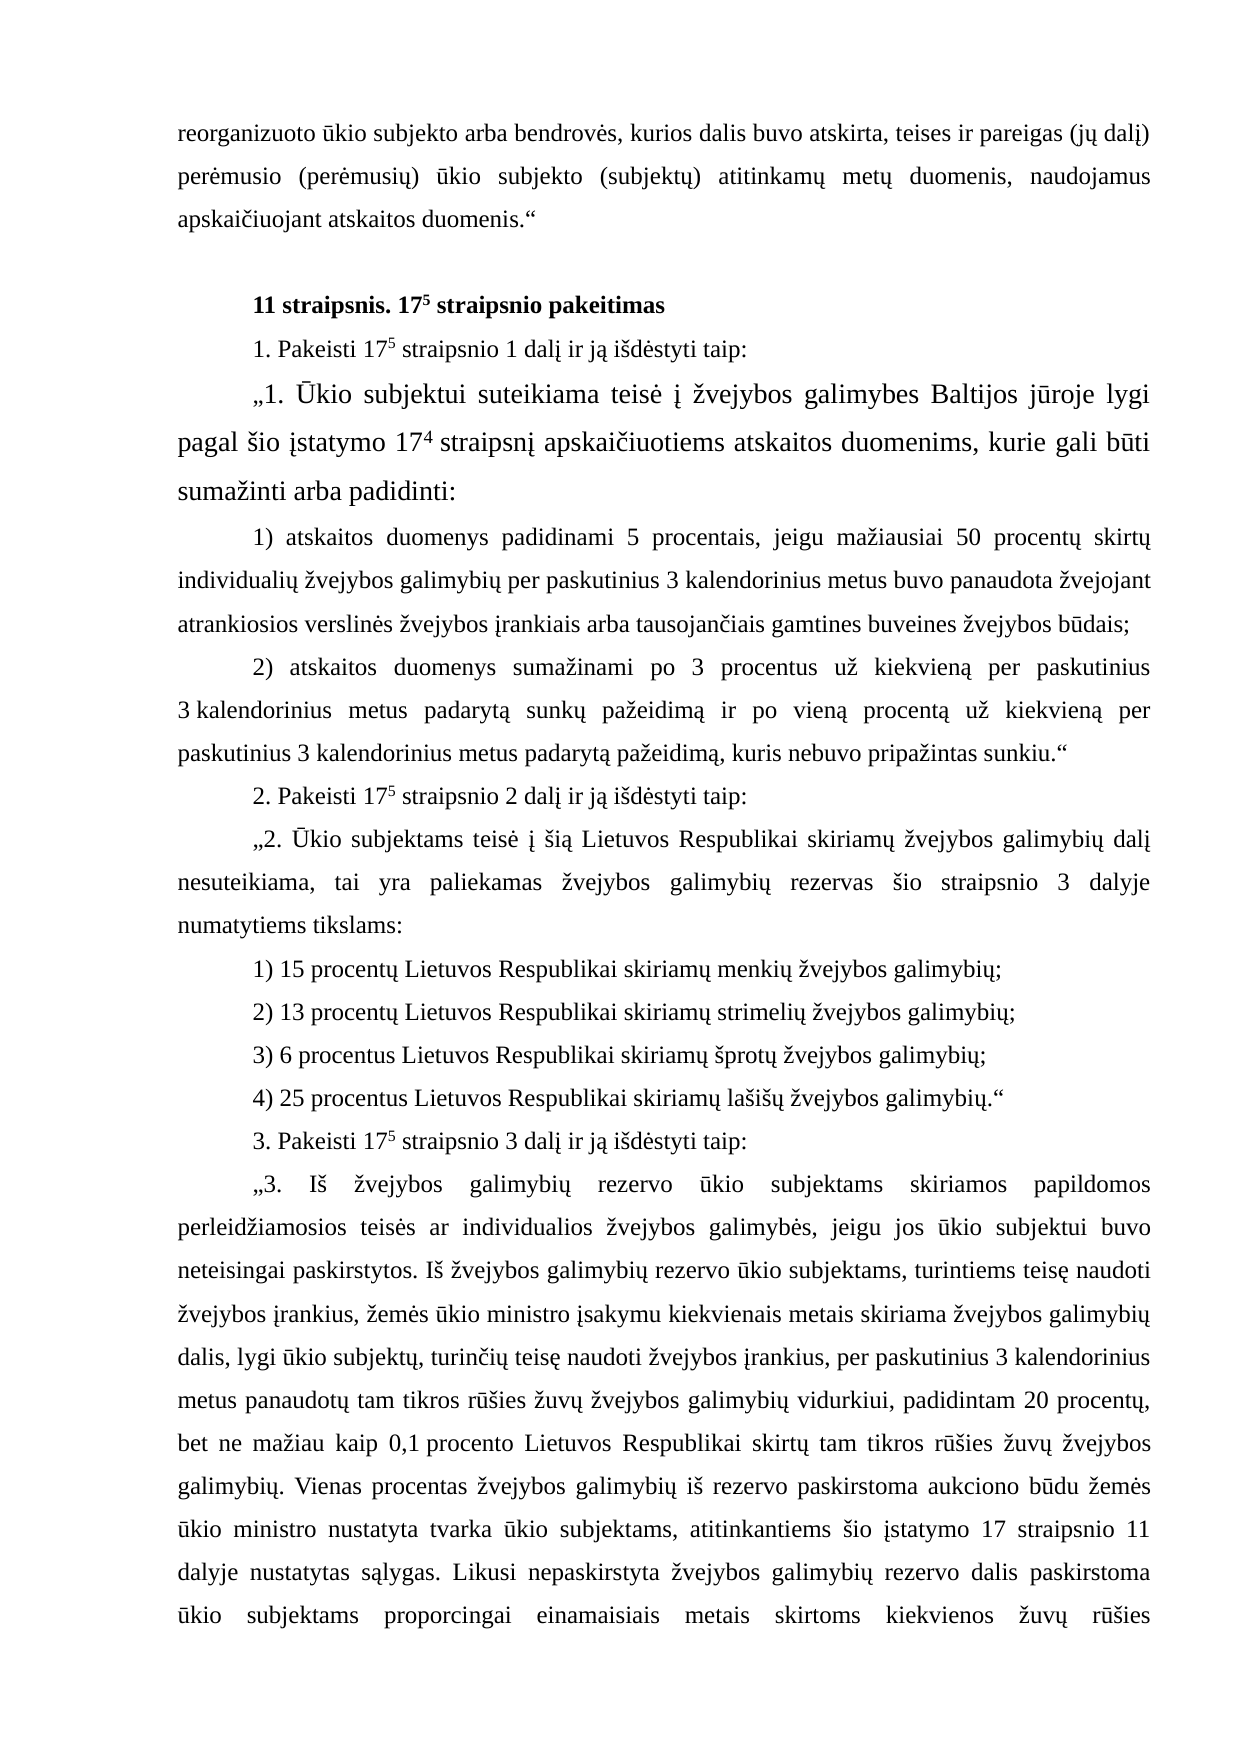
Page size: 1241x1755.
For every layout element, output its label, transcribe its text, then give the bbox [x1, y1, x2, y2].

text 2) 13 procentų Lietuvos Respublikai skiriamų strimelių žvejybos galimybių; [177, 997, 1152, 1026]
text 4) 25 procentus Lietuvos Respublikai skiriamų lašišų žvejybos galimybių.“ [177, 1083, 1152, 1112]
text 3) 6 procentus Lietuvos Respublikai skiriamų šprotų žvejybos galimybių; [177, 1040, 1152, 1069]
text 1. Pakeisti 175 straipsnio 1 dalį ir ją išdėstyti taip: [177, 334, 1152, 362]
text 1) atskaitos duomenys padidinami 5 procentais, jeigu mažiausiai 50 procentų skirtų individualių žvejybos galimybių per paskutinius 3 kalendorinius metus buvo panaudota žvejojant atrankiosios verslinės žvejybos įrankiais arba tausojančiais gamtines buveines žvejybos būdais; [177, 522, 1152, 637]
text 11 straipsnis. 175 straipsnio pakeitimas [177, 291, 1152, 319]
text „3. Iš žvejybos galimybių rezervo ūkio subjektams skiriamos papildomos perleidžiamosios teisės ar individualios žvejybos galimybės, jeigu jos ūkio subjektui buvo neteisingai paskirstytos. Iš žvejybos galimybių rezervo ūkio subjektams, turintiems teisę naudoti žvejybos įrankius, žemės ūkio ministro įsakymu kiekvienais metais skiriama žvejybos galimybių dalis, lygi ūkio subjektų, turinčių teisę naudoti žvejybos įrankius, per paskutinius 3 kalendorinius metus panaudotų tam tikros rūšies žuvų žvejybos galimybių vidurkiui, padidintam 20 procentų, bet ne mažiau kaip 0,1 procento Lietuvos Respublikai skirtų tam tikros rūšies žuvų žvejybos galimybių. Vienas procentas žvejybos galimybių iš rezervo paskirstoma aukciono būdu žemės ūkio ministro nustatyta tvarka ūkio subjektams, atitinkantiems šio įstatymo 17 straipsnio 11 dalyje nustatytas sąlygas. Likusi nepaskirstyta žvejybos galimybių rezervo dalis paskirstoma ūkio subjektams proporcingai einamaisiais metais skirtoms kiekvienos žuvų rūšies [177, 1169, 1152, 1629]
text „2. Ūkio subjektams teisė į šią Lietuvos Respublikai skiriamų žvejybos galimybių dalį nesuteikiama, tai yra paliekamas žvejybos galimybių rezervas šio straipsnio 3 dalyje numatytiems tikslams: [177, 824, 1152, 939]
text 1) 15 procentų Lietuvos Respublikai skiriamų menkių žvejybos galimybių; [177, 954, 1152, 982]
text 2. Pakeisti 175 straipsnio 2 dalį ir ją išdėstyti taip: [177, 781, 1152, 810]
text „1. Ūkio subjektui suteikiama teisė į žvejybos galimybes Baltijos jūroje lygi pagal šio įstatymo 174 straipsnį apskaičiuotiems atskaitos duomenims, kurie gali būti sumažinti arba padidinti: [177, 377, 1152, 506]
text 2) atskaitos duomenys sumažinami po 3 procentus už kiekvieną per paskutinius 3 kalendorinius metus padarytą sunkų pažeidimą ir po vieną procentą už kiekvieną per paskutinius 3 kalendorinius metus padarytą pažeidimą, kuris nebuvo pripažintas sunkiu.“ [177, 652, 1152, 767]
text 3. Pakeisti 175 straipsnio 3 dalį ir ją išdėstyti taip: [177, 1126, 1152, 1155]
text reorganizuoto ūkio subjekto arba bendrovės, kurios dalis buvo atskirta, teises ir pareigas (jų dalį) perėmusio (perėmusių) ūkio subjekto (subjektų) atitinkamų metų duomenis, naudojamus apskaičiuojant atskaitos duomenis.“ [177, 118, 1152, 233]
